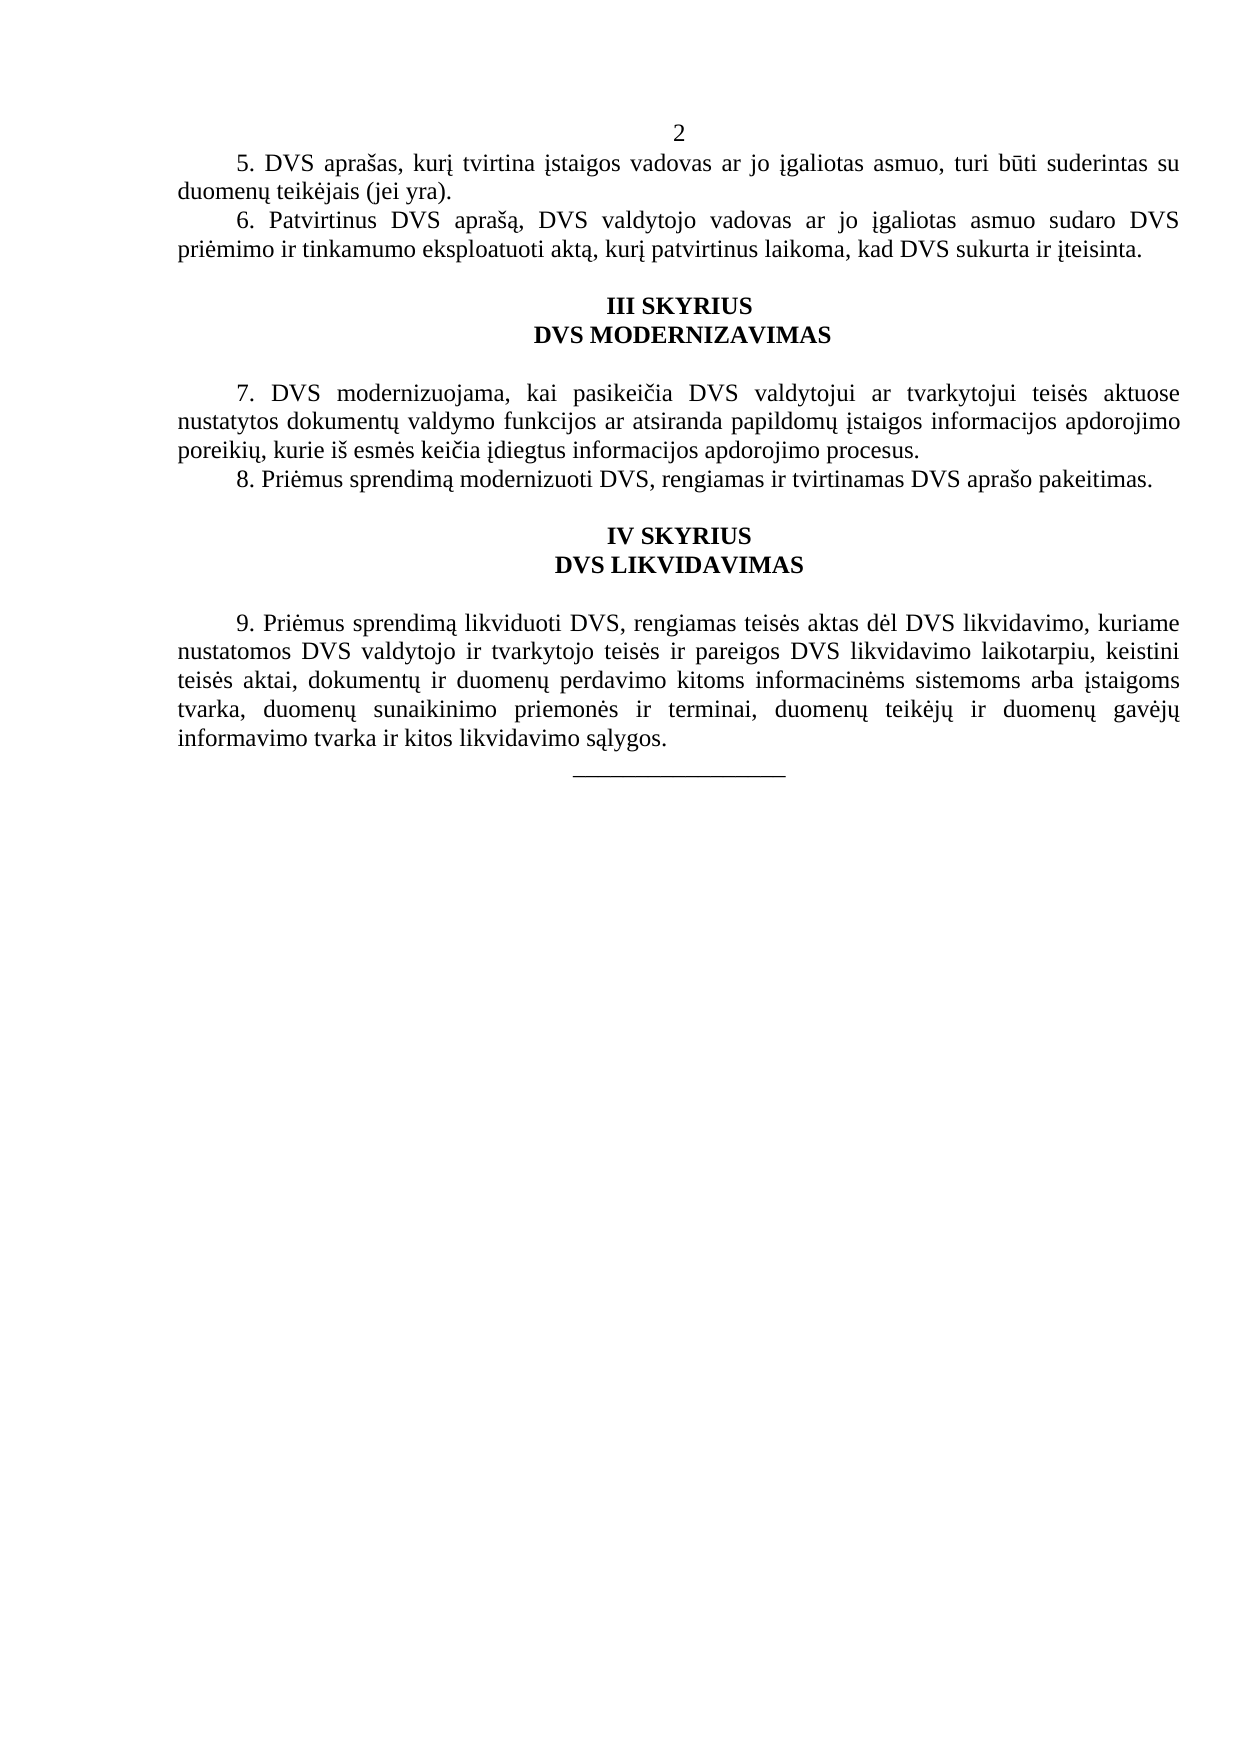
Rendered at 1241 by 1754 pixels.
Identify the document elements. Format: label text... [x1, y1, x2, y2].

text III SKYRIUS [177, 291, 1181, 320]
text _________________ [177, 751, 1181, 780]
text 9. Priėmus sprendimą likviduoti DVS, rengiamas teisės aktas dėl DVS likvidavimo, kuriame nustatomos DVS valdytojo ir tvarkytojo teisės ir pareigos DVS likvidavimo laikotarpiu, keistini teisės aktai, dokumentų ir duomenų perdavimo kitoms informacinėms sistemoms arba įstaigoms tvarka, duomenų sunaikinimo priemonės ir terminai, duomenų teikėjų ir duomenų gavėjų informavimo tvarka ir kitos likvidavimo sąlygos. [177, 608, 1181, 751]
text 8. Priėmus sprendimą modernizuoti DVS, rengiamas ir tvirtinamas DVS aprašo pakeitimas. [177, 464, 1181, 493]
text 7. DVS modernizuojama, kai pasikeičia DVS valdytojui ar tvarkytojui teisės aktuose nustatytos dokumentų valdymo funkcijos ar atsiranda papildomų įstaigos informacijos apdorojimo poreikių, kurie iš esmės keičia įdiegtus informacijos apdorojimo procesus. [177, 378, 1181, 464]
text DVS LIKVIDAVIMAS [177, 550, 1181, 579]
text IV SKYRIUS [177, 521, 1181, 550]
text 5. DVS aprašas, kurį tvirtina įstaigos vadovas ar jo įgaliotas asmuo, turi būti suderintas su duomenų teikėjais (jei yra). [177, 148, 1181, 205]
text 6. Patvirtinus DVS aprašą, DVS valdytojo vadovas ar jo įgaliotas asmuo sudaro DVS priėmimo ir tinkamumo eksploatuoti aktą, kurį patvirtinus laikoma, kad DVS sukurta ir įteisinta. [177, 205, 1181, 263]
text DVS MODERNIZAVIMAS [177, 320, 1181, 349]
